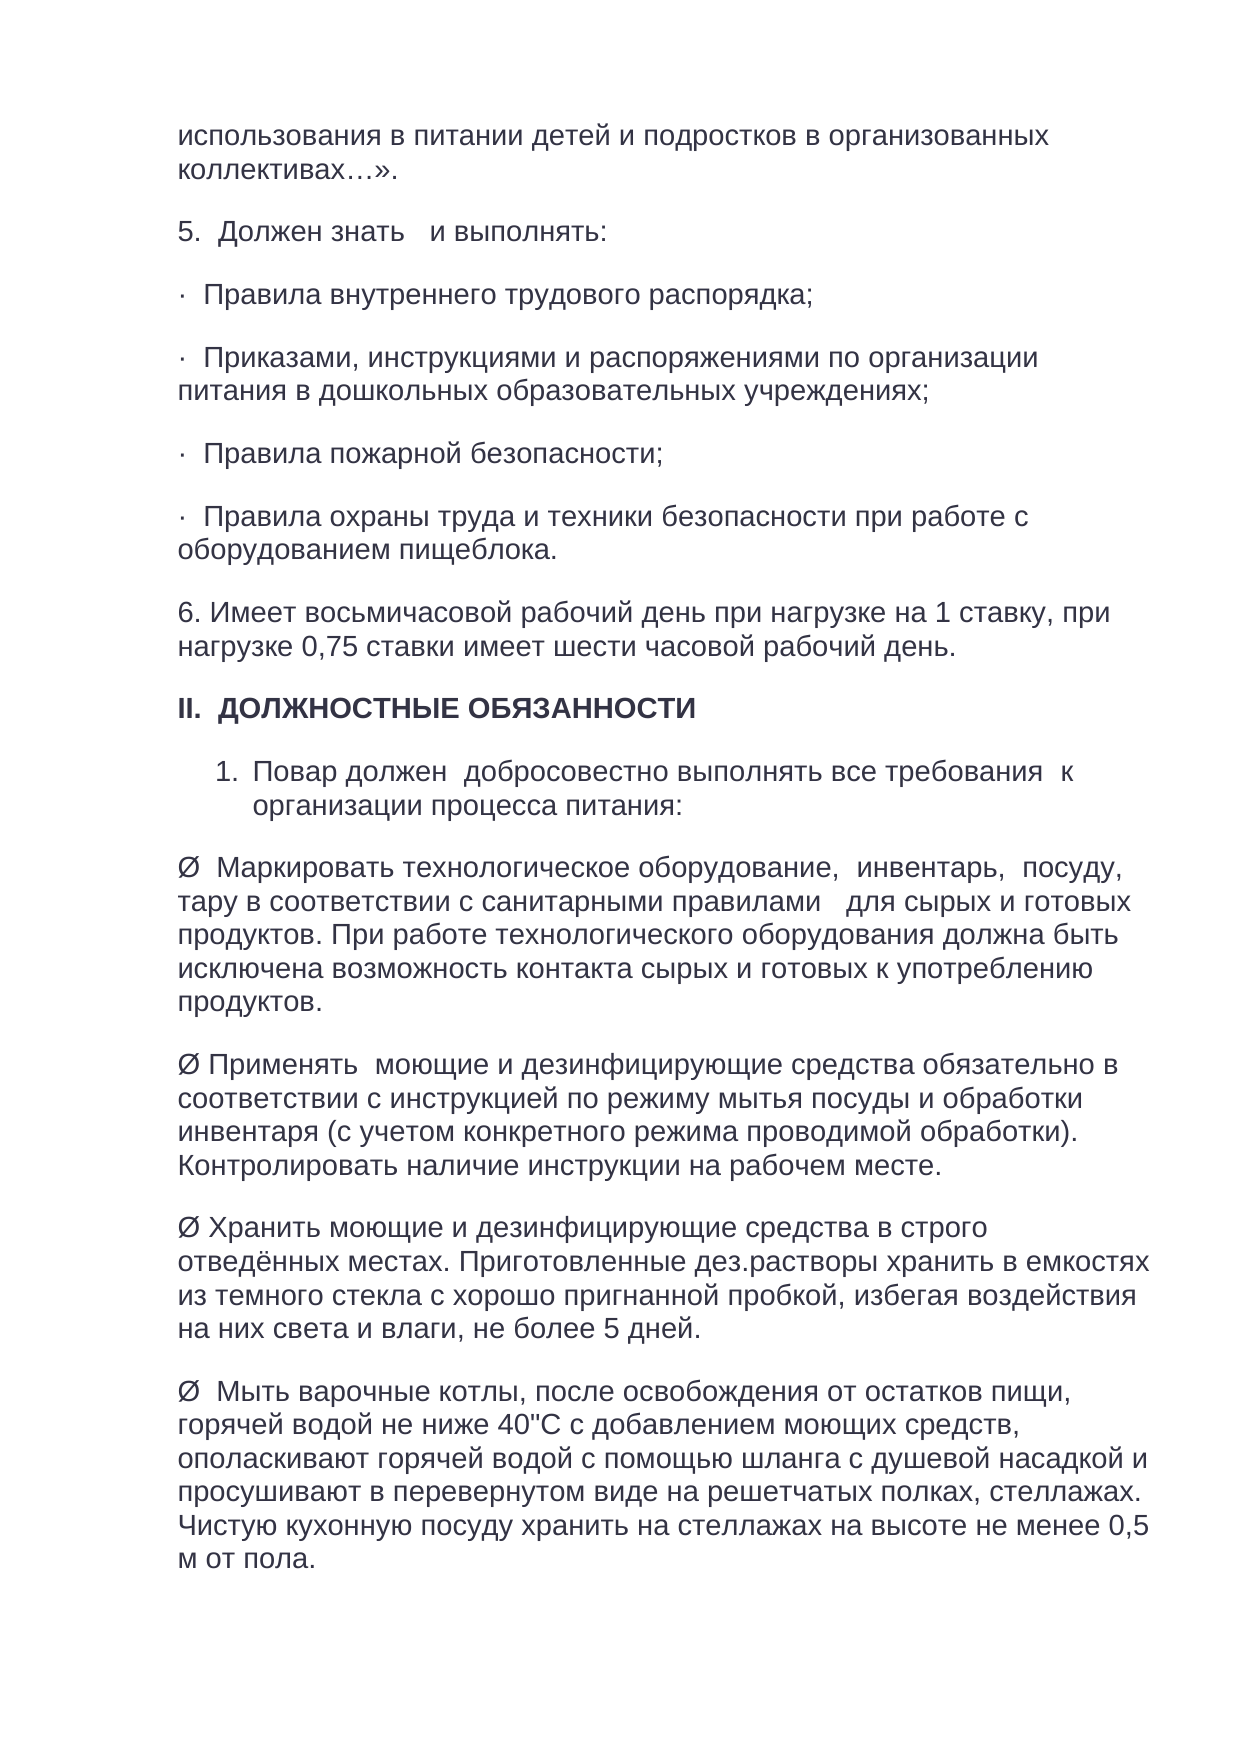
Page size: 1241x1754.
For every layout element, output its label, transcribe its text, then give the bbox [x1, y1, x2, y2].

text Ø Маркировать технологическое оборудование, инвентарь, посуду, тару в соответствии с санитарными правилами для сырых и готовых продуктов. При работе технологического оборудования должна быть исключена возможность контакта сырых и готовых к употреблению продуктов. [177, 850, 1152, 1018]
text II. ДОЛЖНОСТНЫЕ ОБЯЗАННОСТИ [177, 691, 1152, 725]
text · Правила охраны труда и техники безопасности при работе с оборудованием пищеблока. [177, 499, 1152, 566]
text Ø Мыть варочные котлы, после освобождения от остатков пищи, горячей водой не ниже 40"С с добавлением моющих средств, ополаскивают горячей водой с помощью шланга с душевой насадкой и просушивают в перевернутом виде на решетчатых полках, стеллажах. Чистую кухонную посуду хранить на стеллажах на высоте не менее 0,5 м от пола. [177, 1374, 1152, 1575]
text 5. Должен знать и выполнять: [177, 214, 1152, 248]
list Повар должен добросовестно выполнять все требования к организации процесса питания: [215, 754, 1152, 821]
text использования в питании детей и подростков в организованных коллективах…». [177, 118, 1152, 185]
text · Приказами, инструкциями и распоряжениями по организации питания в дошкольных образовательных учреждениях; [177, 340, 1152, 407]
text Ø Хранить моющие и дезинфицирующие средства в строго отведённых местах. Приготовленные дез.растворы хранить в емкостях из темного стекла с хорошо пригнанной пробкой, избегая воздействия на них света и влаги, не более 5 дней. [177, 1210, 1152, 1344]
text Ø Применять моющие и дезинфицирующие средства обязательно в соответствии с инструкцией по режиму мытья посуды и обработки инвентаря (с учетом конкретного режима проводимой обработки). Контролировать наличие инструкции на рабочем месте. [177, 1047, 1152, 1181]
text 6. Имеет восьмичасовой рабочий день при нагрузке на 1 ставку, при нагрузке 0,75 ставки имеет шести часовой рабочий день. [177, 595, 1152, 662]
text · Правила пожарной безопасности; [177, 436, 1152, 469]
text · Правила внутреннего трудового распорядка; [177, 277, 1152, 311]
